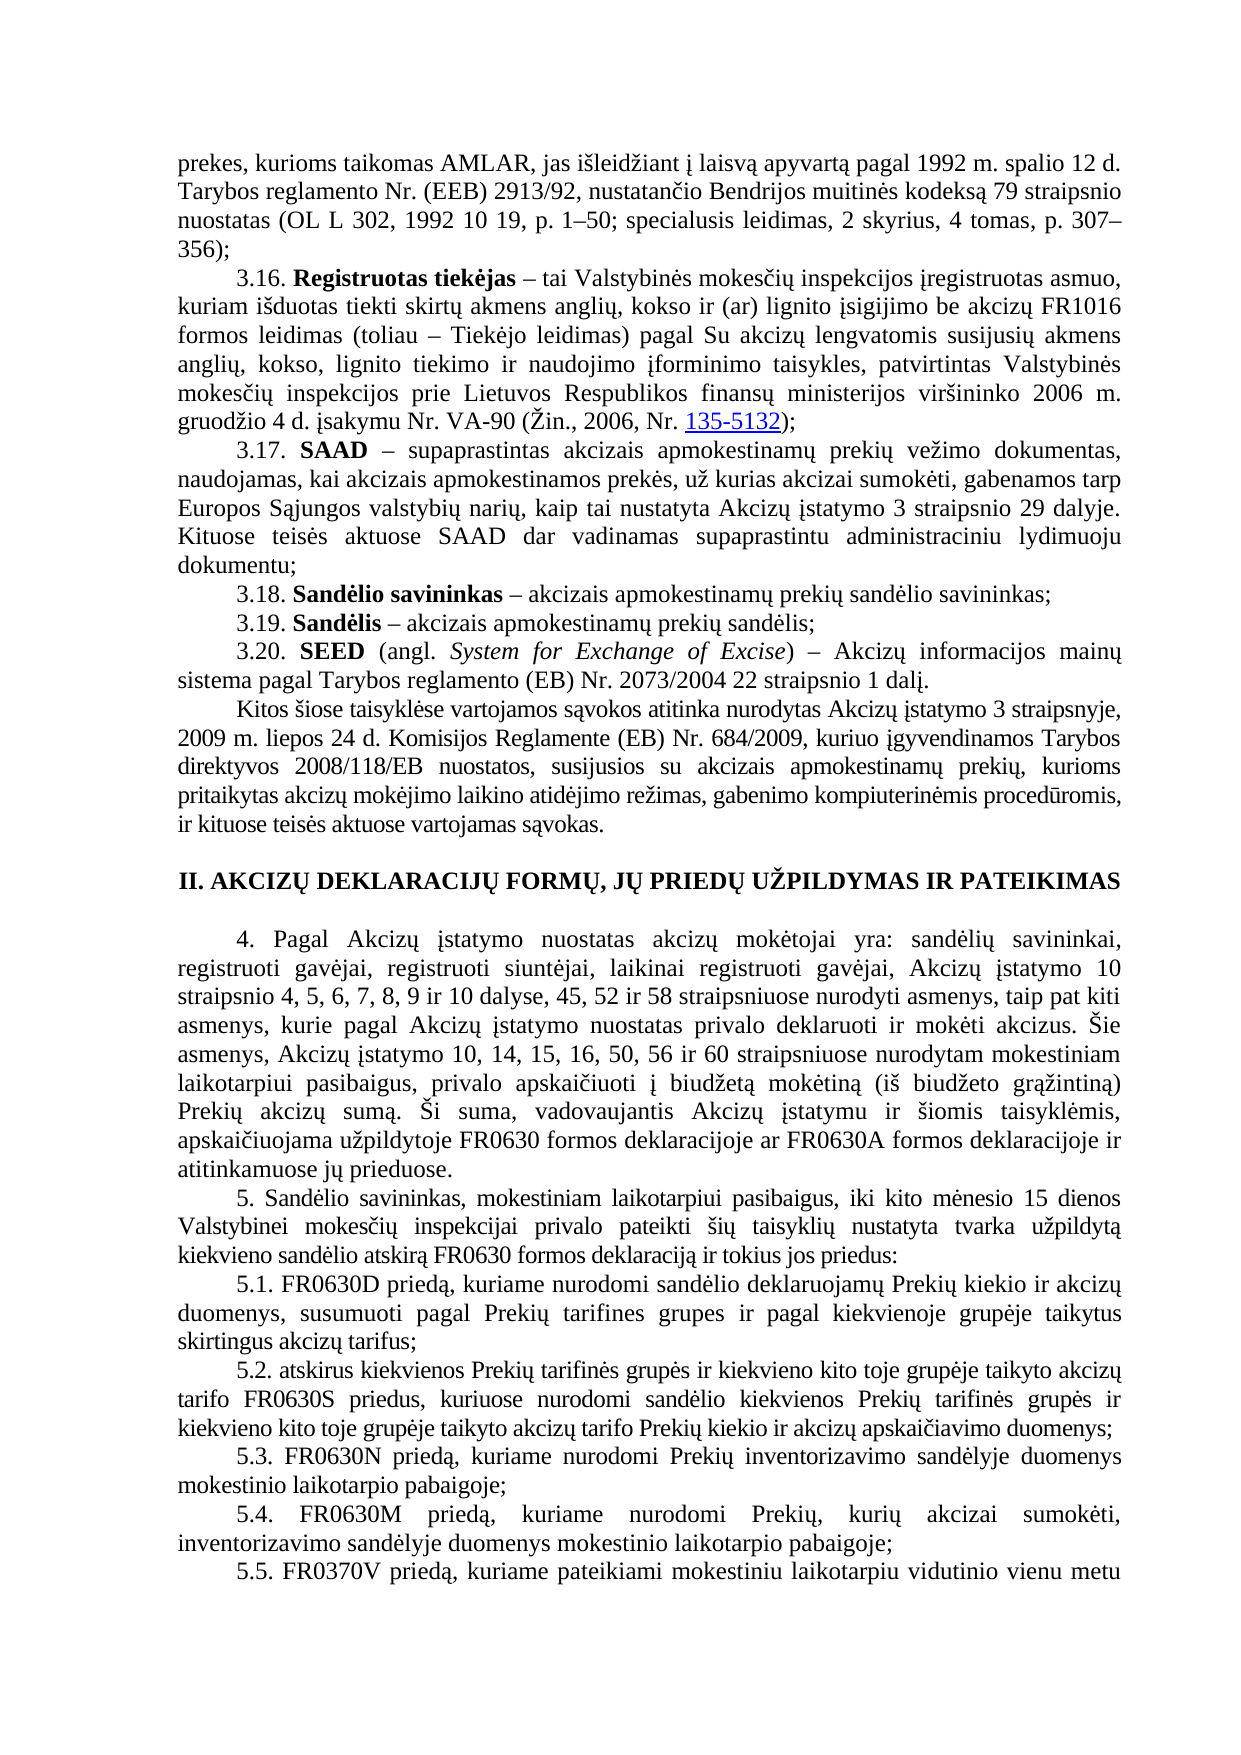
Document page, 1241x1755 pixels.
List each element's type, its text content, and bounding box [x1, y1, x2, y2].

text 3.17. SAAD – supaprastintas akcizais apmokestinamų prekių vežimo dokumentas, naudojamas, kai akcizais apmokestinamos prekės, už kurias akcizai sumokėti, gabenamos tarp Europos Sąjungos valstybių narių, kaip tai nustatyta Akcizų įstatymo 3 straipsnio 29 dalyje. Kituose teisės aktuose SAAD dar vadinamas supaprastintu administraciniu lydimuoju dokumentu; [177, 435, 1122, 579]
text 5.3. FR0630N priedą, kuriame nurodomi Prekių inventorizavimo sandėlyje duomenys mokestinio laikotarpio pabaigoje; [177, 1441, 1122, 1499]
text 4. Pagal Akcizų įstatymo nuostatas akcizų mokėtojai yra: sandėlių savininkai, registruoti gavėjai, registruoti siuntėjai, laikinai registruoti gavėjai, Akcizų įstatymo 10 straipsnio 4, 5, 6, 7, 8, 9 ir 10 dalyse, 45, 52 ir 58 straipsniuose nurodyti asmenys, taip pat kiti asmenys, kurie pagal Akcizų įstatymo nuostatas privalo deklaruoti ir mokėti akcizus. Šie asmenys, Akcizų įstatymo 10, 14, 15, 16, 50, 56 ir 60 straipsniuose nurodytam mokestiniam laikotarpiui pasibaigus, privalo apskaičiuoti į biudžetą mokėtiną (iš biudžeto grąžintiną) Prekių akcizų sumą. Ši suma, vadovaujantis Akcizų įstatymu ir šiomis taisyklėmis, apskaičiuojama užpildytoje FR0630 formos deklaracijoje ar FR0630A formos deklaracijoje ir atitinkamuose jų prieduose. [177, 924, 1122, 1183]
text 3.16. Registruotas tiekėjas – tai Valstybinės mokesčių inspekcijos įregistruotas asmuo, kuriam išduotas tiekti skirtų akmens anglių, kokso ir (ar) lignito įsigijimo be akcizų FR1016 formos leidimas (toliau – Tiekėjo leidimas) pagal Su akcizų lengvatomis susijusių akmens anglių, kokso, lignito tiekimo ir naudojimo įforminimo taisykles, patvirtintas Valstybinės mokesčių inspekcijos prie Lietuvos Respublikos finansų ministerijos viršininko 2006 m. gruodžio 4 d. įsakymu Nr. VA-90 (Žin., 2006, Nr. 135-5132); [177, 263, 1122, 435]
text prekes, kurioms taikomas AMLAR, jas išleidžiant į laisvą apyvartą pagal 1992 m. spalio 12 d. Tarybos reglamento Nr. (EEB) 2913/92, nustatančio Bendrijos muitinės kodeksą 79 straipsnio nuostatas (OL L 302, 1992 10 19, p. 1–50; specialusis leidimas, 2 skyrius, 4 tomas, p. 307–356); [177, 148, 1122, 263]
text 3.18. Sandėlio savininkas – akcizais apmokestinamų prekių sandėlio savininkas; [177, 579, 1122, 608]
text Kitos šiose taisyklėse vartojamos sąvokos atitinka nurodytas Akcizų įstatymo 3 straipsnyje, 2009 m. liepos 24 d. Komisijos Reglamente (EB) Nr. 684/2009, kuriuo įgyvendinamos Tarybos direktyvos 2008/118/EB nuostatos, susijusios su akcizais apmokestinamų prekių, kurioms pritaikytas akcizų mokėjimo laikino atidėjimo režimas, gabenimo kompiuterinėmis procedūromis, ir kituose teisės aktuose vartojamas sąvokas. [177, 694, 1122, 838]
text 5.1. FR0630D priedą, kuriame nurodomi sandėlio deklaruojamų Prekių kiekio ir akcizų duomenys, susumuoti pagal Prekių tarifines grupes ir pagal kiekvienoje grupėje taikytus skirtingus akcizų tarifus; [177, 1269, 1122, 1355]
text 5. Sandėlio savininkas, mokestiniam laikotarpiui pasibaigus, iki kito mėnesio 15 dienos Valstybinei mokesčių inspekcijai privalo pateikti šių taisyklių nustatyta tvarka užpildytą kiekvieno sandėlio atskirą FR0630 formos deklaraciją ir tokius jos priedus: [177, 1183, 1122, 1269]
text 3.20. SEED (angl. System for Exchange of Excise) – Akcizų informacijos mainų sistema pagal Tarybos reglamento (EB) Nr. 2073/2004 22 straipsnio 1 dalį. [177, 636, 1122, 694]
text II. AKCIZŲ DEKLARACIJŲ FORMŲ, JŲ PRIEDŲ UŽPILDYMAS IR PATEIKIMAS [177, 866, 1122, 895]
text 5.2. atskirus kiekvienos Prekių tarifinės grupės ir kiekvieno kito toje grupėje taikyto akcizų tarifo FR0630S priedus, kuriuose nurodomi sandėlio kiekvienos Prekių tarifinės grupės ir kiekvieno kito toje grupėje taikyto akcizų tarifo Prekių kiekio ir akcizų apskaičiavimo duomenys; [177, 1355, 1122, 1441]
text 3.19. Sandėlis – akcizais apmokestinamų prekių sandėlis; [177, 608, 1122, 636]
text 5.5. FR0370V priedą, kuriame pateikiami mokestiniu laikotarpiu vidutinio vienu metu [177, 1556, 1122, 1585]
text 5.4. FR0630M priedą, kuriame nurodomi Prekių, kurių akcizai sumokėti, inventorizavimo sandėlyje duomenys mokestinio laikotarpio pabaigoje; [177, 1499, 1122, 1556]
